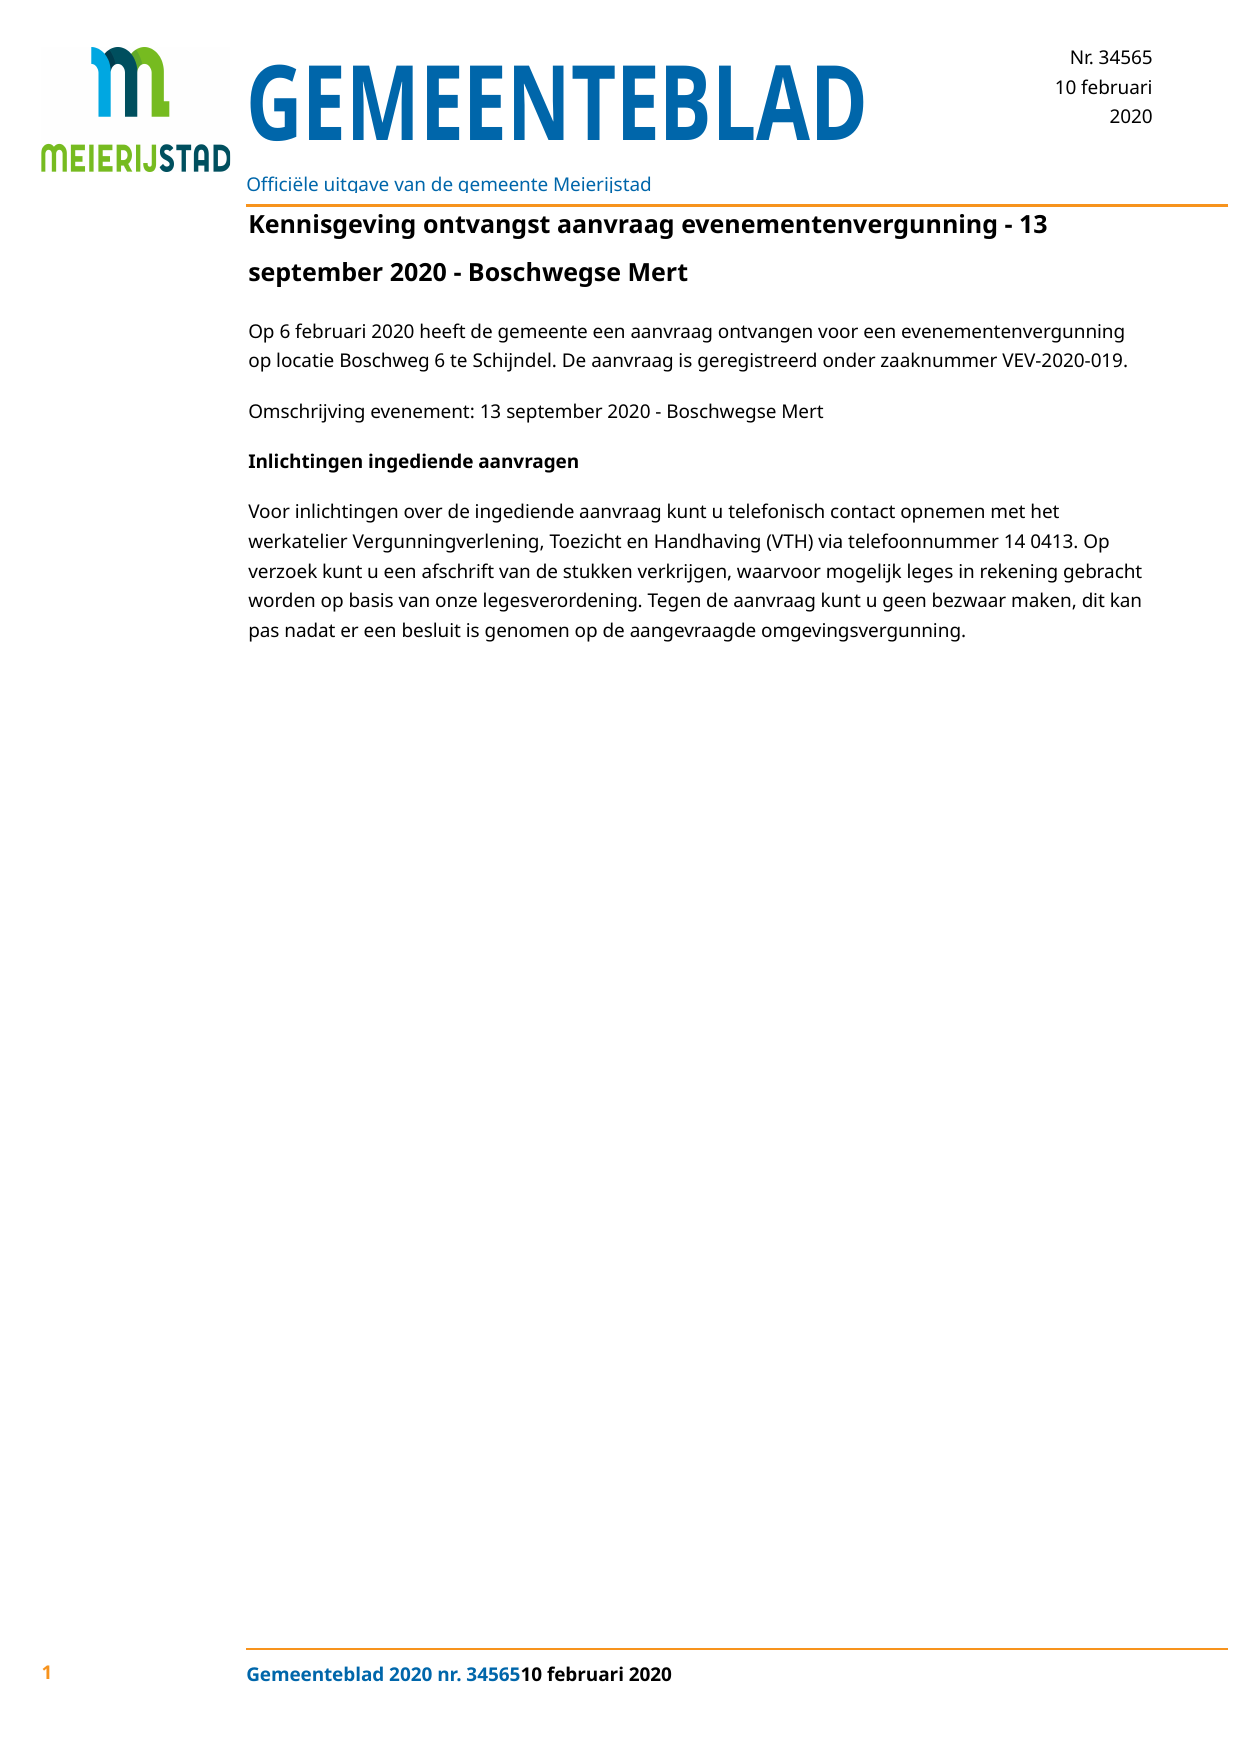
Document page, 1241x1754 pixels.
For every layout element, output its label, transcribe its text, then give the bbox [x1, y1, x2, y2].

text Omschrijving evenement: 13 september 2020 - Boschwegse Mert [248, 398, 1152, 424]
text Op 6 februari 2020 heeft de gemeente een aanvraag ontvangen voor een evenementenvergunning op locatie Boschweg 6 te Schijndel. De aanvraag is geregistreerd onder zaaknummer VEV-2020-019. [248, 318, 1152, 373]
text Kennisgeving ontvangst aanvraag evenementenvergunning - 13 september 2020 - Boschwegse Mert [248, 207, 1152, 288]
text Inlichtingen ingediende aanvragen [248, 448, 1152, 474]
picture [41, 47, 231, 172]
text Voor inlichtingen over de ingediende aanvraag kunt u telefonisch contact opnemen met het werkatelier Vergunningverlening, Toezicht en Handhaving (VTH) via telefoonnummer 14 0413. Op verzoek kunt u een afschrift van de stukken verkrijgen, waarvoor mogelijk leges in rekening gebracht worden op basis van onze legesverordening. Tegen de aanvraag kunt u geen bezwaar maken, dit kan pas nadat er een besluit is genomen op de aangevraagde omgevingsvergunning. [248, 499, 1152, 643]
